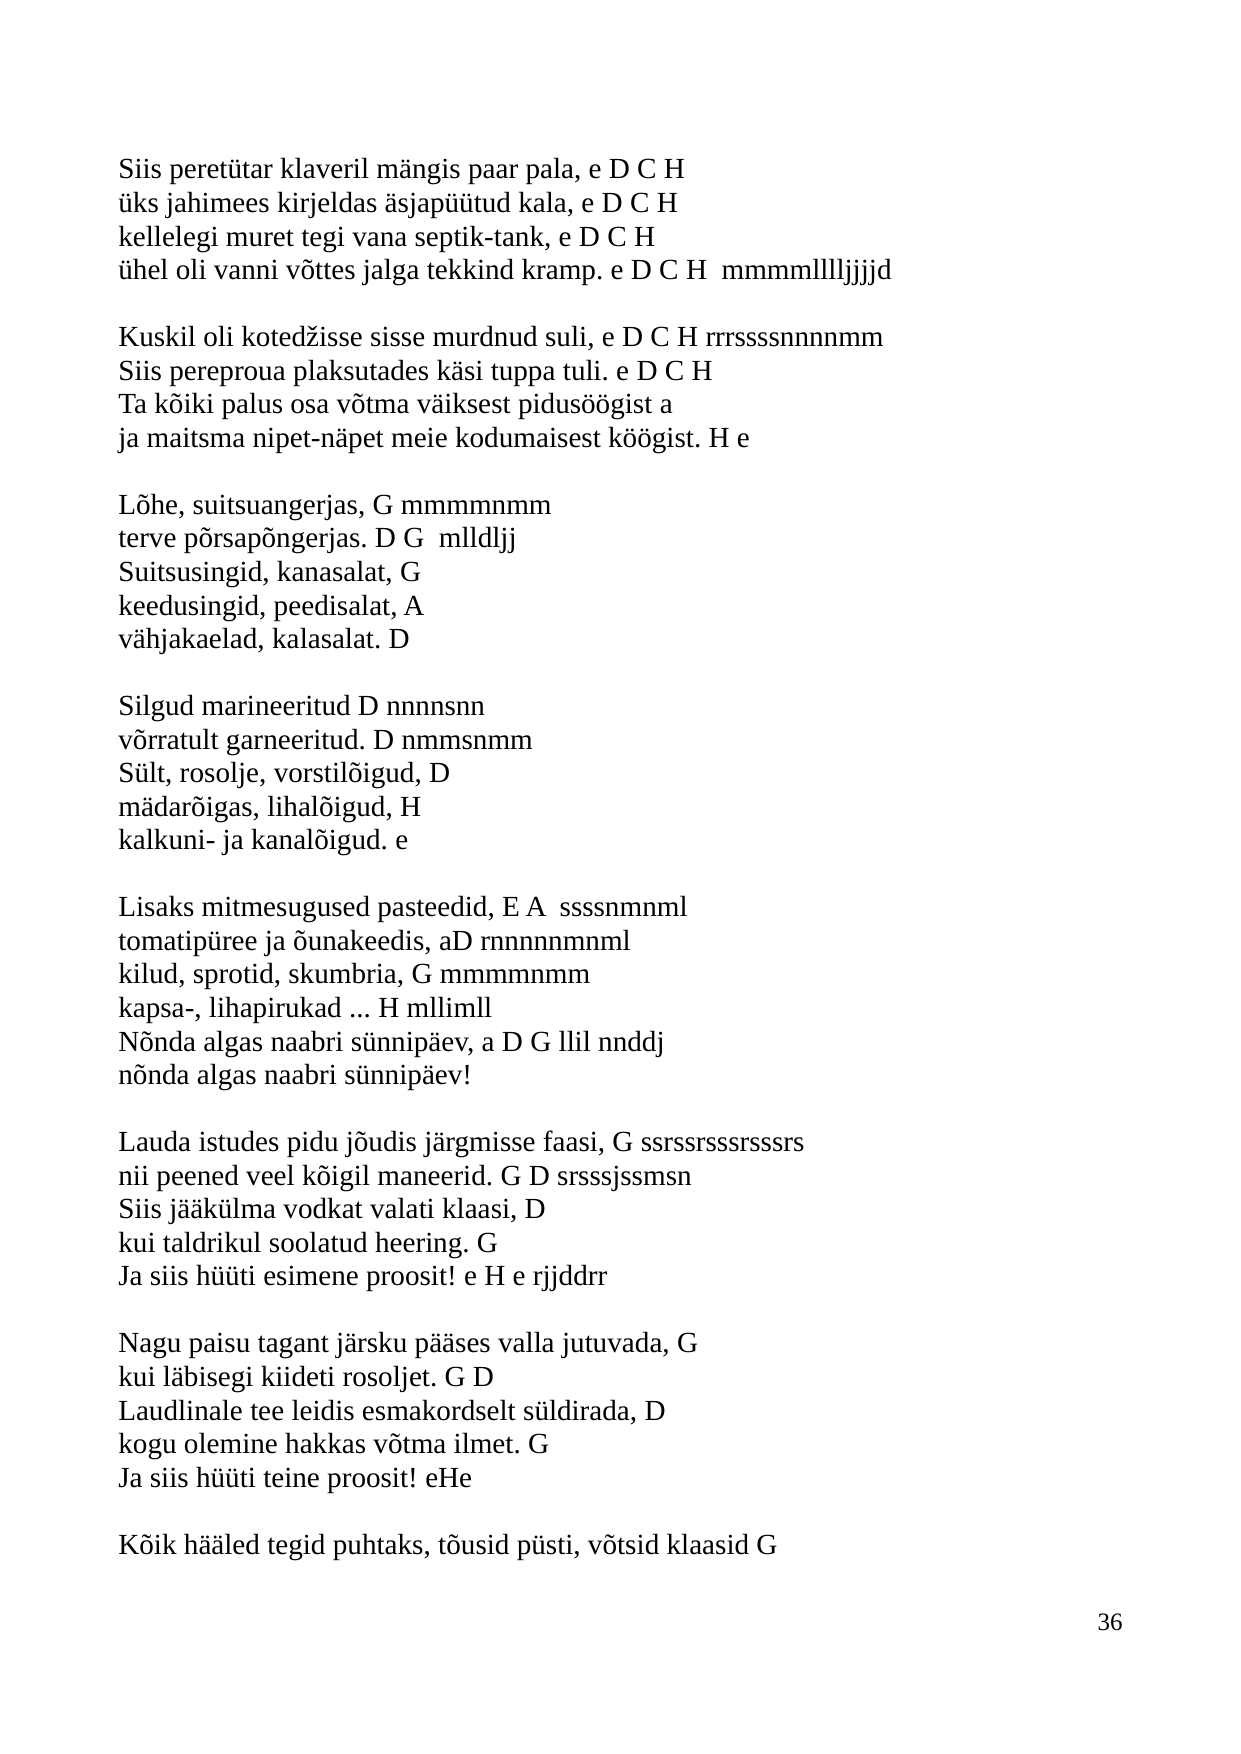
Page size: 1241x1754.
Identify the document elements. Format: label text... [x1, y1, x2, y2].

text tomatipüree ja õunakeedis, aD rnnnnnmnml [118, 923, 1122, 957]
text Siis pereproua plaksutades käsi tuppa tuli. e D C H [118, 353, 1122, 386]
text kalkuni- ja kanalõigud. e [118, 822, 1122, 856]
text nii peened veel kõigil maneerid. G D srsssjssmsn [118, 1158, 1122, 1191]
text Siis jääkülma vodkat valati klaasi, D [118, 1191, 1122, 1225]
text kapsa-, lihapirukad ... H mllimll [118, 990, 1122, 1024]
text Lisaks mitmesugused pasteedid, E A ssssnmnml [118, 889, 1122, 923]
text ja maitsma nipet-näpet meie kodumaisest köögist. H e [118, 420, 1122, 453]
text kilud, sprotid, skumbria, G mmmmnmm [118, 957, 1122, 990]
text Lõhe, suitsuangerjas, G mmmmnmm [118, 487, 1122, 521]
text Ja siis hüüti esimene proosit! e H e rjjddrr [118, 1258, 1122, 1292]
text mädarõigas, lihalõigud, H [118, 789, 1122, 822]
text Lauda istudes pidu jõudis järgmisse faasi, G ssrssrsssrsssrs [118, 1124, 1122, 1158]
text Kuskil oli kotedžisse sisse murdnud suli, e D C H rrrssssnnnnmm [118, 319, 1122, 353]
text vähjakaelad, kalasalat. D [118, 621, 1122, 655]
text nõnda algas naabri sünnipäev! [118, 1057, 1122, 1091]
text Suitsusingid, kanasalat, G [118, 554, 1122, 588]
text Laudlinale tee leidis esmakordselt süldirada, D [118, 1393, 1122, 1426]
text Ja siis hüüti teine proosit! eHe [118, 1460, 1122, 1493]
text Ta kõiki palus osa võtma väiksest pidusöögist a [118, 386, 1122, 420]
text Silgud marineeritud D nnnnsnn [118, 688, 1122, 722]
text Sült, rosolje, vorstilõigud, D [118, 755, 1122, 789]
text kogu olemine hakkas võtma ilmet. G [118, 1426, 1122, 1460]
text Nõnda algas naabri sünnipäev, a D G llil nnddj [118, 1024, 1122, 1057]
text üks jahimees kirjeldas äsjapüütud kala, e D C H [118, 185, 1122, 219]
text kui taldrikul soolatud heering. G [118, 1225, 1122, 1258]
text ühel oli vanni võttes jalga tekkind kramp. e D C H mmmmlllljjjjd [118, 252, 1122, 286]
text kui läbisegi kiideti rosoljet. G D [118, 1359, 1122, 1393]
text terve põrsapõngerjas. D G mlldljj [118, 521, 1122, 554]
text Kõik hääled tegid puhtaks, tõusid püsti, võtsid klaasid G [118, 1527, 1122, 1560]
text keedusingid, peedisalat, A [118, 588, 1122, 621]
text Nagu paisu tagant järsku pääses valla jutuvada, G [118, 1326, 1122, 1359]
text kellelegi muret tegi vana septik-tank, e D C H [118, 219, 1122, 252]
text võrratult garneeritud. D nmmsnmm [118, 722, 1122, 755]
text Siis peretütar klaveril mängis paar pala, e D C H [118, 152, 1122, 185]
